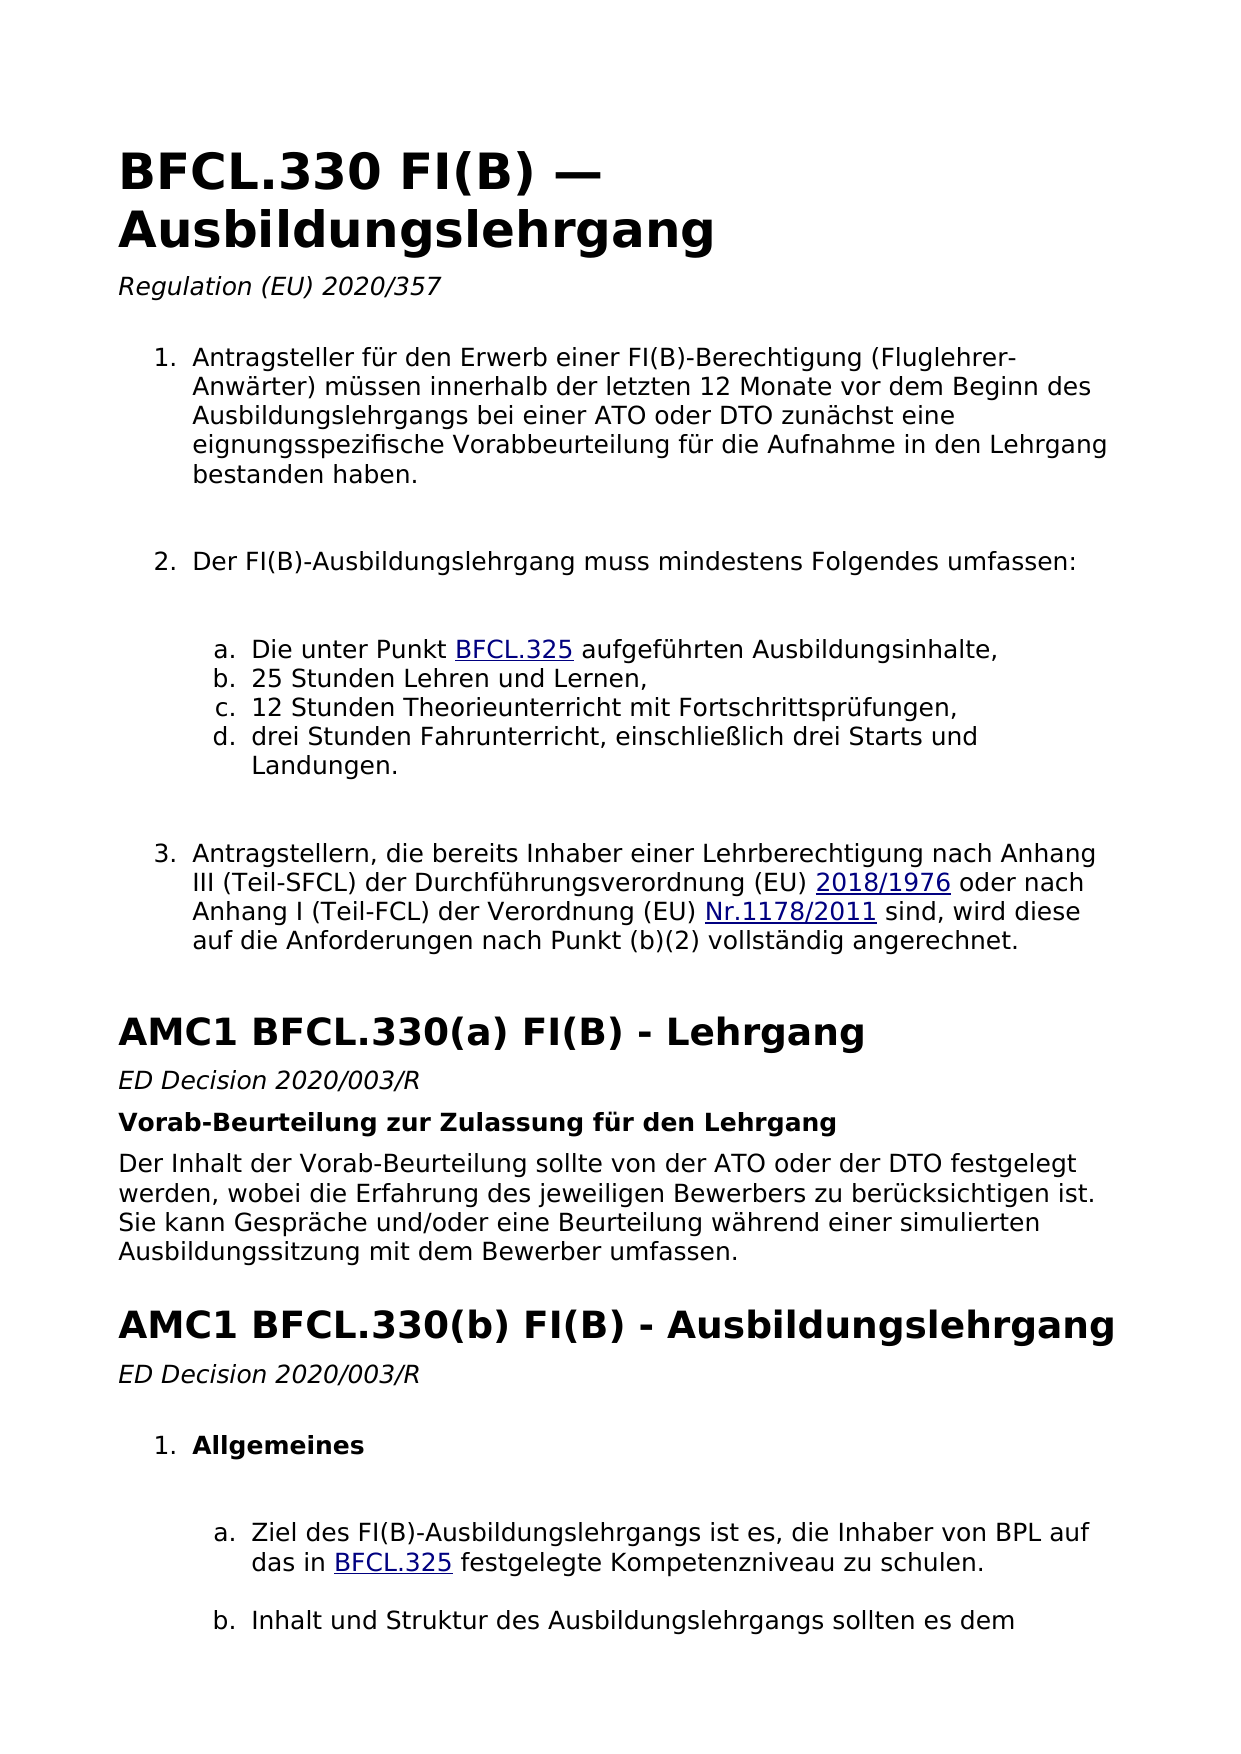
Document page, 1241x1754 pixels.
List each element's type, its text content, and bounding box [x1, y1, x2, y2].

list Die unter Punkt BFCL.325 aufgeführten Ausbildungsinhalte, [236, 635, 1122, 664]
list drei Stunden Fahrunterricht, einschließlich drei Starts und Landungen. [236, 722, 1122, 839]
text Regulation (EU) 2020/357 [118, 272, 1122, 301]
text ED Decision 2020/003/R [118, 1066, 1122, 1096]
list Antragsteller für den Erwerb einer FI(B)-Berechtigung (Fluglehrer-Anwärter) müssen innerhalb der letzten 12 Monate vor dem Beginn des Ausbildungslehrgangs bei einer ATO oder DTO zunächst eine eignungsspezifische Vorabbeurteilung für die Aufnahme in den Lehrgang bestanden haben. [177, 343, 1122, 547]
list 25 Stunden Lehren und Lernen, [236, 664, 1122, 693]
text Der Inhalt der Vorab-Beurteilung sollte von der ATO oder der DTO festgelegt werden, wobei die Erfahrung des jeweiligen Bewerbers zu berücksichtigen ist. Sie kann Gespräche und/oder eine Beurteilung während einer simulierten Ausbildungssitzung mit dem Bewerber umfassen. [118, 1150, 1122, 1266]
subtitle AMC1 BFCL.330(a) FI(B) - Lehrgang [118, 1010, 1122, 1054]
list Allgemeines [177, 1431, 1122, 1519]
subtitle AMC1 BFCL.330(b) FI(B) - Ausbildungslehrgang [118, 1304, 1122, 1347]
subtitle BFCL.330 FI(B) — Ausbildungslehrgang [118, 143, 1122, 259]
list Antragstellern, die bereits Inhaber einer Lehrberechtigung nach Anhang III (Teil-SFCL) der Durchführungsverordnung (EU) 2018/1976 oder nach Anhang I (Teil-FCL) der Verordnung (EU) Nr.1178/2011 sind, wird diese auf die Anforderungen nach Punkt (b)(2) vollständig angerechnet. [177, 839, 1122, 956]
list Der FI(B)-Ausbildungslehrgang muss mindestens Folgendes umfassen: [177, 547, 1122, 635]
list Inhalt und Struktur des Ausbildungslehrgangs sollten es dem [236, 1606, 1122, 1635]
list Ziel des FI(B)-Ausbildungslehrgangs ist es, die Inhaber von BPL auf das in BFCL.325 festgelegte Kompetenzniveau zu schulen. [236, 1519, 1122, 1606]
text ED Decision 2020/003/R [118, 1360, 1122, 1389]
list 12 Stunden Theorieunterricht mit Fortschrittsprüfungen, [236, 693, 1122, 722]
text Vorab-Beurteilung zur Zulassung für den Lehrgang [118, 1108, 1122, 1137]
